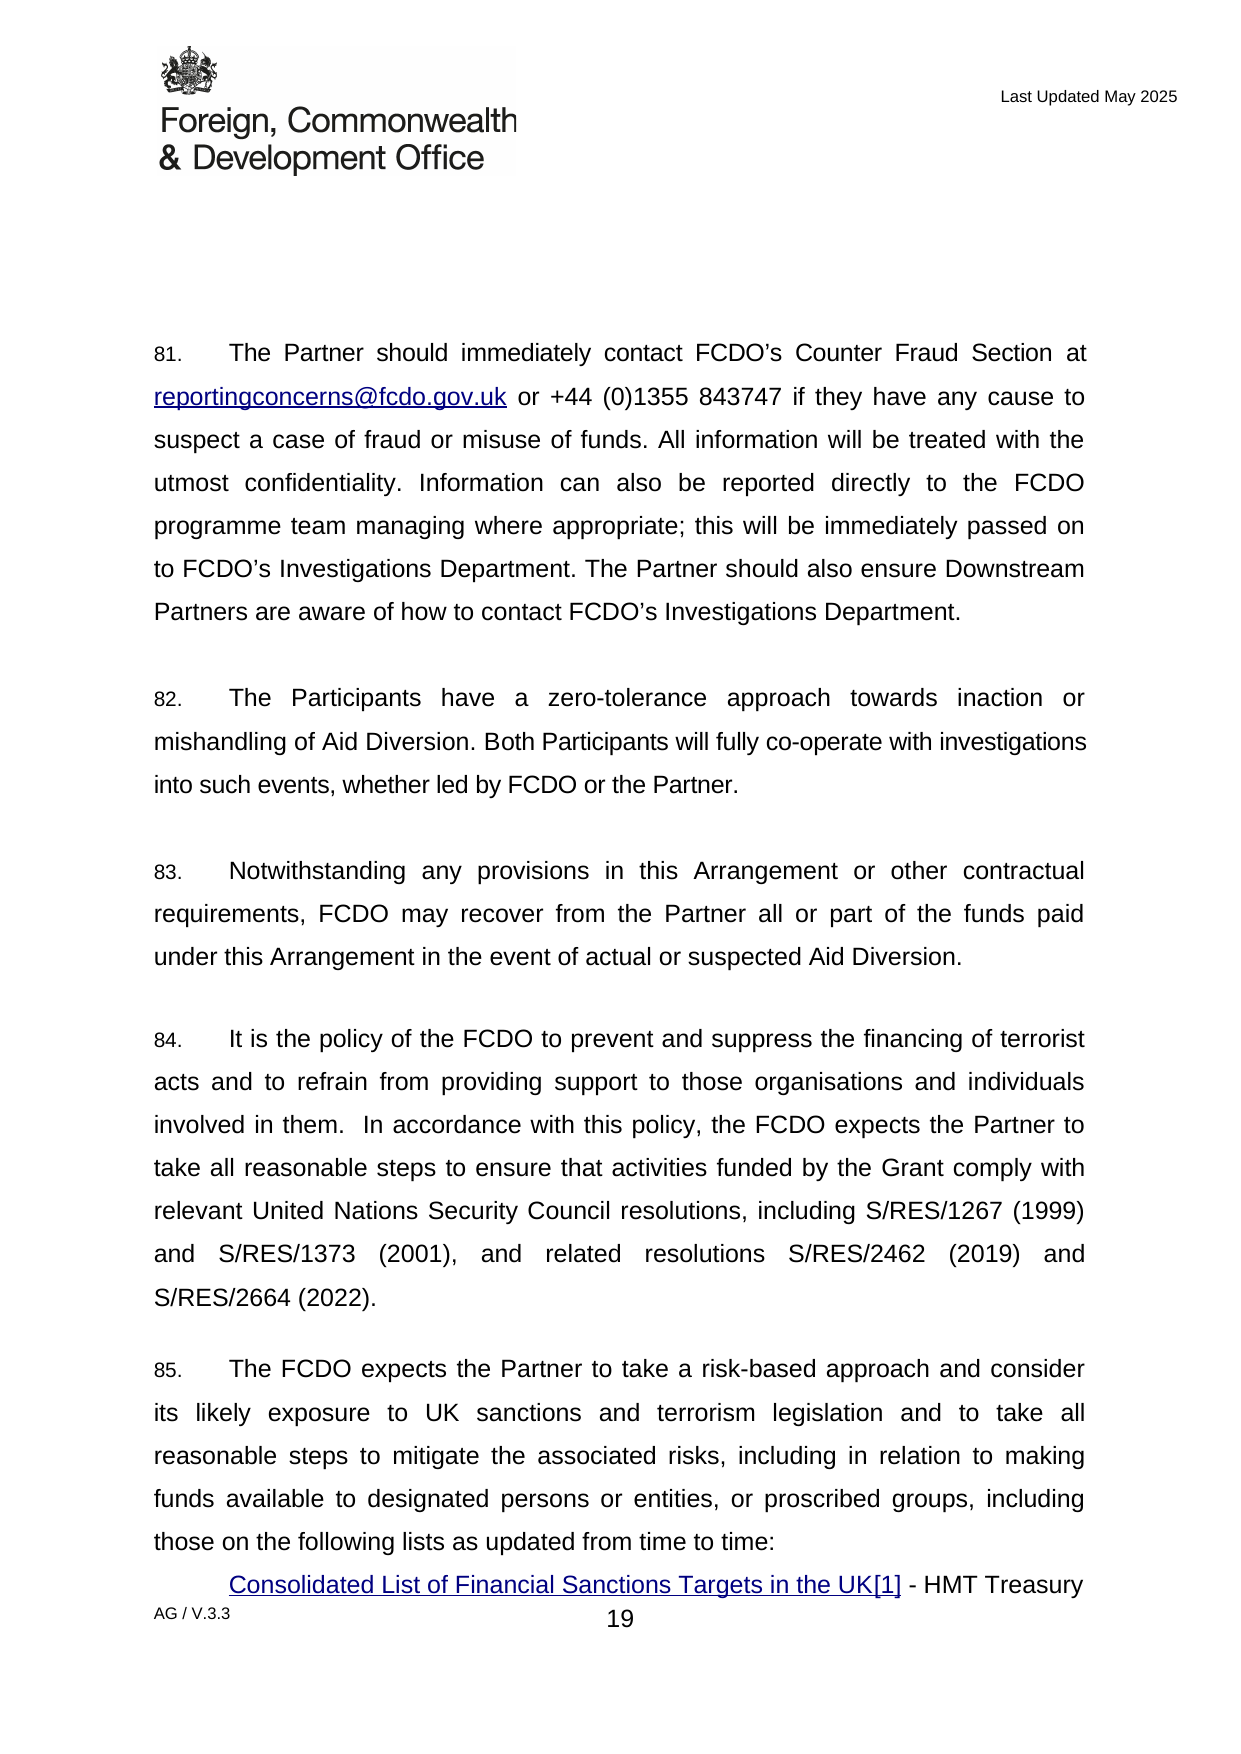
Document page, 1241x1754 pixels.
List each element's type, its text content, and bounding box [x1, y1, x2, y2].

list The Participants have a zero-tolerance approach towards inaction or mishandling of Aid Diversion. Both Participants will fully co-operate with investigations into such events, whether led by FCDO or the Partner. [153, 683, 1087, 798]
list It is the policy of the FCDO to prevent and suppress the financing of terrorist acts and to refrain from providing support to those organisations and individuals involved in them. In accordance with this policy, the FCDO expects the Partner to take all reasonable steps to ensure that activities funded by the Grant comply with relevant United Nations Security Council resolutions, including S/RES/1267 (1999) and S/RES/1373 (2001), and related resolutions S/RES/2462 (2019) and S/RES/2664 (2022). [153, 1024, 1087, 1311]
list Consolidated List of Financial Sanctions Targets in the UK[1] - HMT Treasury [228, 1570, 1087, 1599]
list The Partner should immediately contact FCDO’s Counter Fraud Section at reportingconcerns@fcdo.gov.uk or +44 (0)1355 843747 if they have any cause to suspect a case of fraud or misuse of funds. All information will be treated with the utmost confidentiality. Information can also be reported directly to the FCDO programme team managing where appropriate; this will be immediately passed on to FCDO’s Investigations Department. The Partner should also ensure Downstream Partners are aware of how to contact FCDO’s Investigations Department. [153, 338, 1087, 626]
list Notwithstanding any provisions in this Arrangement or other contractual requirements, FCDO may recover from the Partner all or part of the funds paid under this Arrangement in the event of actual or suspected Aid Diversion. [153, 856, 1087, 971]
list The FCDO expects the Partner to take a risk-based approach and consider its likely exposure to UK sanctions and terrorism legislation and to take all reasonable steps to mitigate the associated risks, including in relation to making funds available to designated persons or entities, or proscribed groups, including those on the following lists as updated from time to time: [153, 1354, 1087, 1556]
